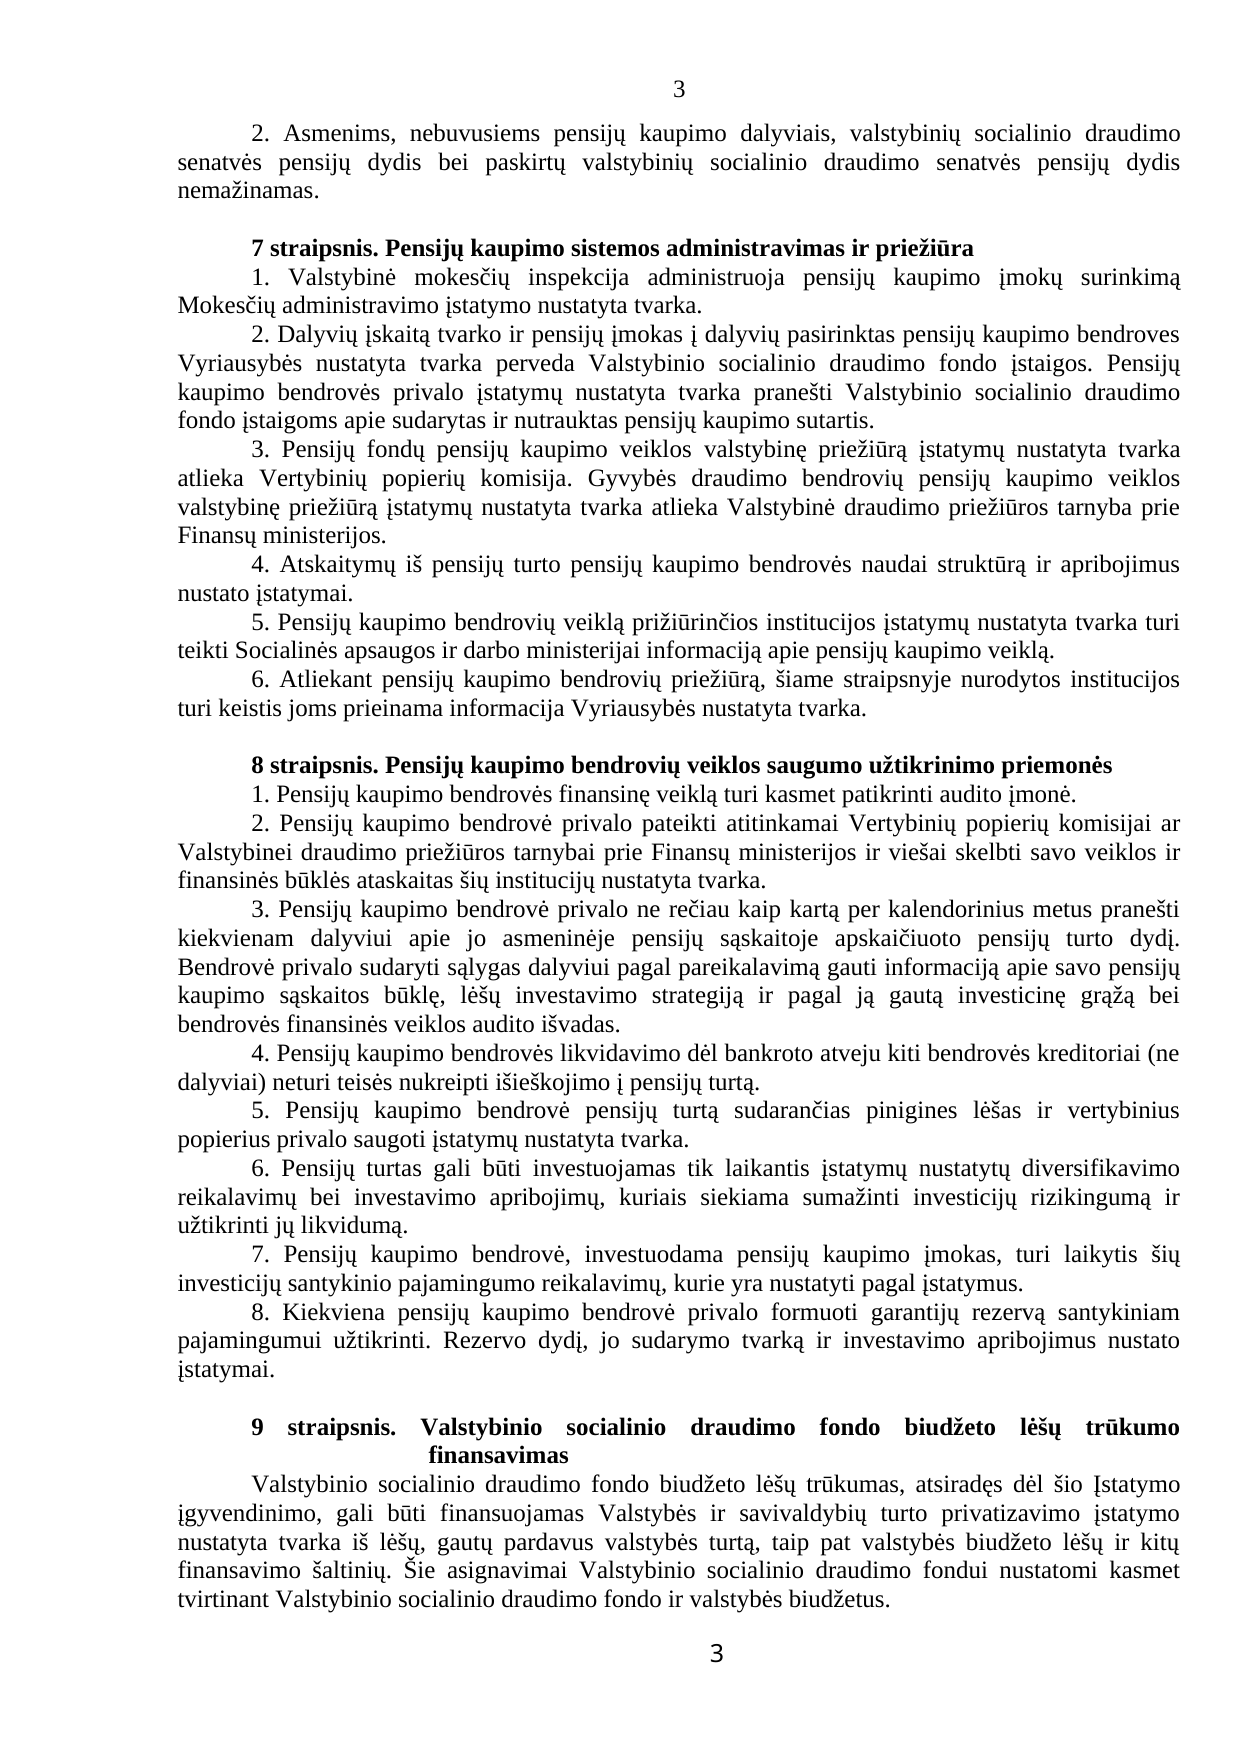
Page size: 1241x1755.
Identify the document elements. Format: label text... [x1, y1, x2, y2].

text 6. Atliekant pensijų kaupimo bendrovių priežiūrą, šiame straipsnyje nurodytos institucijos turi keistis joms prieinama informacija Vyriausybės nustatyta tvarka. [177, 664, 1181, 722]
text 5. Pensijų kaupimo bendrovių veiklą prižiūrinčios institucijos įstatymų nustatyta tvarka turi teikti Socialinės apsaugos ir darbo ministerijai informaciją apie pensijų kaupimo veiklą. [177, 607, 1181, 664]
text 3. Pensijų kaupimo bendrovė privalo ne rečiau kaip kartą per kalendorinius metus pranešti kiekvienam dalyviui apie jo asmeninėje pensijų sąskaitoje apskaičiuoto pensijų turto dydį. Bendrovė privalo sudaryti sąlygas dalyviui pagal pareikalavimą gauti informaciją apie savo pensijų kaupimo sąskaitos būklę, lėšų investavimo strategiją ir pagal ją gautą investicinę grąžą bei bendrovės finansinės veiklos audito išvadas. [177, 894, 1181, 1038]
text 2. Dalyvių įskaitą tvarko ir pensijų įmokas į dalyvių pasirinktas pensijų kaupimo bendroves Vyriausybės nustatyta tvarka perveda Valstybinio socialinio draudimo fondo įstaigos. Pensijų kaupimo bendrovės privalo įstatymų nustatyta tvarka pranešti Valstybinio socialinio draudimo fondo įstaigoms apie sudarytas ir nutrauktas pensijų kaupimo sutartis. [177, 319, 1181, 434]
text 7 straipsnis. Pensijų kaupimo sistemos administravimas ir priežiūra [177, 233, 1181, 262]
text 1. Valstybinė mokesčių inspekcija administruoja pensijų kaupimo įmokų surinkimą Mokesčių administravimo įstatymo nustatyta tvarka. [177, 262, 1181, 319]
text 4. Atskaitymų iš pensijų turto pensijų kaupimo bendrovės naudai struktūrą ir apribojimus nustato įstatymai. [177, 549, 1181, 607]
text 2. Pensijų kaupimo bendrovė privalo pateikti atitinkamai Vertybinių popierių komisijai ar Valstybinei draudimo priežiūros tarnybai prie Finansų ministerijos ir viešai skelbti savo veiklos ir finansinės būklės ataskaitas šių institucijų nustatyta tvarka. [177, 808, 1181, 894]
text Valstybinio socialinio draudimo fondo biudžeto lėšų trūkumas, atsiradęs dėl šio Įstatymo įgyvendinimo, gali būti finansuojamas Valstybės ir savivaldybių turto privatizavimo įstatymo nustatyta tvarka iš lėšų, gautų pardavus valstybės turtą, taip pat valstybės biudžeto lėšų ir kitų finansavimo šaltinių. Šie asignavimai Valstybinio socialinio draudimo fondui nustatomi kasmet tvirtinant Valstybinio socialinio draudimo fondo ir valstybės biudžetus. [177, 1469, 1181, 1613]
text 8 straipsnis. Pensijų kaupimo bendrovių veiklos saugumo užtikrinimo priemonės [251, 751, 1181, 779]
text 4. Pensijų kaupimo bendrovės likvidavimo dėl bankroto atveju kiti bendrovės kreditoriai (ne dalyviai) neturi teisės nukreipti išieškojimo į pensijų turtą. [177, 1038, 1181, 1096]
text 3. Pensijų fondų pensijų kaupimo veiklos valstybinę priežiūrą įstatymų nustatyta tvarka atlieka Vertybinių popierių komisija. Gyvybės draudimo bendrovių pensijų kaupimo veiklos valstybinę priežiūrą įstatymų nustatyta tvarka atlieka Valstybinė draudimo priežiūros tarnyba prie Finansų ministerijos. [177, 434, 1181, 549]
text 2. Asmenims, nebuvusiems pensijų kaupimo dalyviais, valstybinių socialinio draudimo senatvės pensijų dydis bei paskirtų valstybinių socialinio draudimo senatvės pensijų dydis nemažinamas. [177, 118, 1181, 204]
text 1. Pensijų kaupimo bendrovės finansinę veiklą turi kasmet patikrinti audito įmonė. [177, 779, 1181, 808]
text 8. Kiekviena pensijų kaupimo bendrovė privalo formuoti garantijų rezervą santykiniam pajamingumui užtikrinti. Rezervo dydį, jo sudarymo tvarką ir investavimo apribojimus nustato įstatymai. [177, 1297, 1181, 1383]
text 9 straipsnis. Valstybinio socialinio draudimo fondo biudžeto lėšų trūkumo finansavimas [251, 1412, 1181, 1469]
text 6. Pensijų turtas gali būti investuojamas tik laikantis įstatymų nustatytų diversifikavimo reikalavimų bei investavimo apribojimų, kuriais siekiama sumažinti investicijų rizikingumą ir užtikrinti jų likvidumą. [177, 1153, 1181, 1239]
text 5. Pensijų kaupimo bendrovė pensijų turtą sudarančias pinigines lėšas ir vertybinius popierius privalo saugoti įstatymų nustatyta tvarka. [177, 1096, 1181, 1153]
text 7. Pensijų kaupimo bendrovė, investuodama pensijų kaupimo įmokas, turi laikytis šių investicijų santykinio pajamingumo reikalavimų, kurie yra nustatyti pagal įstatymus. [177, 1239, 1181, 1297]
